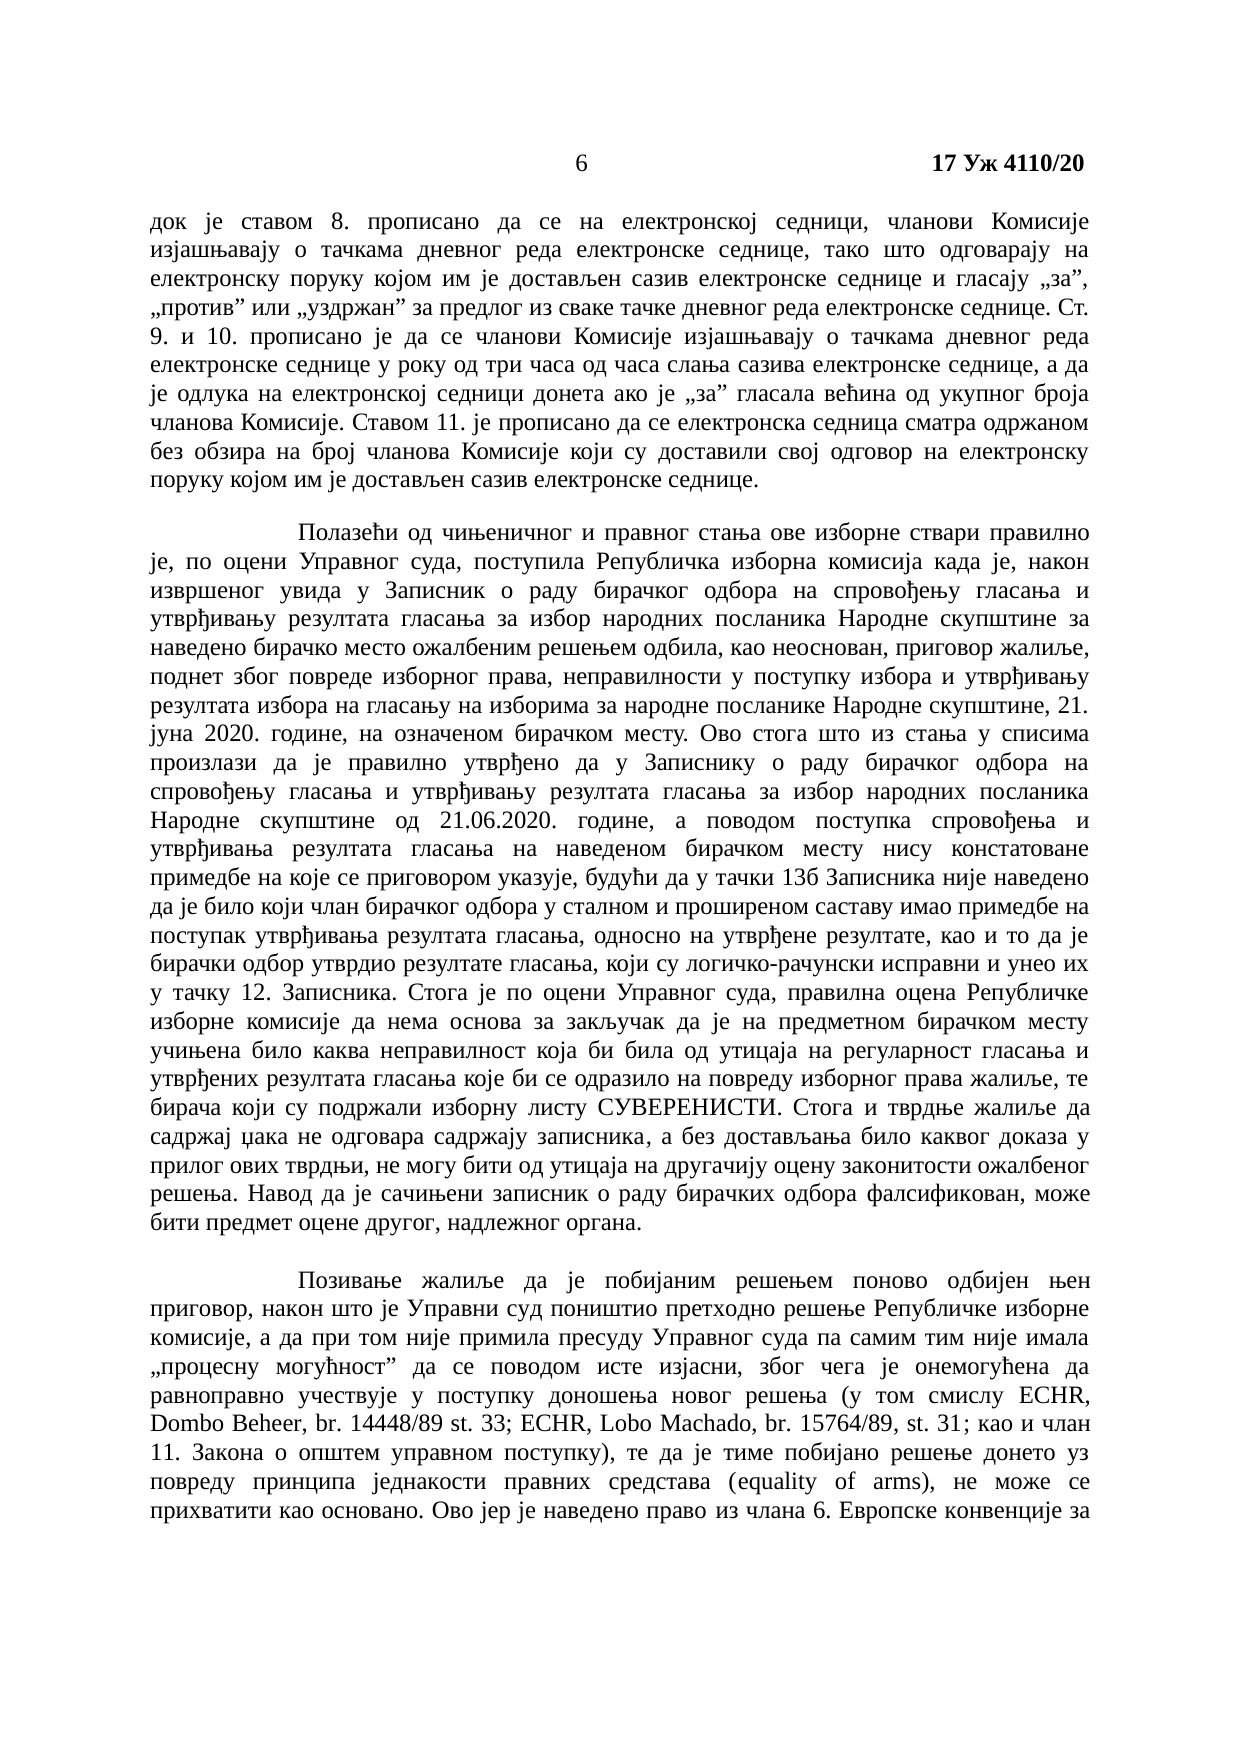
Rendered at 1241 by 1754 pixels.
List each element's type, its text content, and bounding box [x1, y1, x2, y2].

text Полазећи од чињеничног и правног стања ове изборне ствари правилно је, по оцени Управног суда, поступила Републичка изборна комисија када је, након извршеног увида у Записник о раду бирачког одбора на спровођењу гласања и утврђивању резултата гласања за избор народних посланика Народне скупштине за наведено бирачко место ожалбеним решењем одбила, као неоснован, приговор жалиље, поднет због повреде изборног права, неправилности у поступку избора и утврђивању резултата избора на гласању на изборима за народне посланике Народне скупштине, 21. јуна 2020. године, на означеном бирачком месту. Ово стога што из стања у списима произлази да је правилно утврђено да у Записнику о раду бирачког одбора на спровођењу гласања и утврђивању резултата гласања за избор народних посланика Народне скупштине од 21.06.2020. године, а поводом поступка спровођења и утврђивања резултата гласања на наведеном бирачком месту нису констатоване примедбе на које се приговором указује, будући да у тачки 13б Записника није наведено да је било који члан бирачког одбора у сталном и проширеном саставу имао примедбе на поступак утврђивања резултата гласања, односно на утврђене резултате, као и то да је бирачки одбор утврдио резултате гласања, који су логичко-рачунски исправни и унео их у тачку 12. Записника. Стога је по оцени Управног суда, правилна оцена Републичке изборне комисије да нема основа за закључак да је на предметном бирачком месту учињена било каква неправилност која би била од утицаја на регуларност гласања и утврђених резултата гласања које би се одразило на повреду изборног права жалиље, те бирача који су подржали изборну листу СУВЕРЕНИСТИ. Стога и тврдње жалиље да садржај џака не одговара садржају записника, а без достављања било каквог доказа у прилог ових тврдњи, не могу бити од утицаја на другачију оцену законитости ожалбеног решења. Навод да је сачињени записник о раду бирачких одбора фалсификован, може бити предмет оцене другог, надлежног органа. [150, 517, 1091, 1236]
text Позивање жалиље да је побијаним решењем поново одбијен њен приговор, након што је Управни суд поништио претходно решење Републичке изборне комисије, а да при том није примила пресуду Управног суда па самим тим није имала „процесну могућност” да се поводом исте изјасни, због чега је онемогућена да равноправно учествује у поступку доношења новог решења (у том смислу ECHR, Dombo Beheer, br. 14448/89 st. 33; ECHR, Lobo Machado, br. 15764/89, st. 31; као и члан 11. Закона о општем управном поступку), те да је тиме побијано решење донето уз повреду принципа једнакости правних средстава (equality of arms), не може се прихватити као основано. Ово јер је наведено право из члана 6. Европске конвенције за [150, 1265, 1091, 1523]
text док је ставом 8. прописано да се на електронској седници, чланови Комисије изјашњавају о тачкама дневног реда електронске седнице, тако што одговарају на електронску поруку којом им је достављен сазив електронске седнице и гласају „за”, „против” или „уздржан” за предлог из сваке тачке дневног реда електронске седнице. Ст. 9. и 10. прописано је да се чланови Комисије изјашњавају о тачкама дневног реда електронске седнице у року од три часа од часа слања сазива електронске седнице, а да је одлука на електронској седници донета ако је „за” гласала већина од укупног броја чланова Комисије. Ставом 11. је прописано да се електронска седница сматра одржаном без обзира на број чланова Комисије који су доставили свој одговор на електронску поруку којом им је достављен сазив електронске седнице. [150, 206, 1091, 493]
